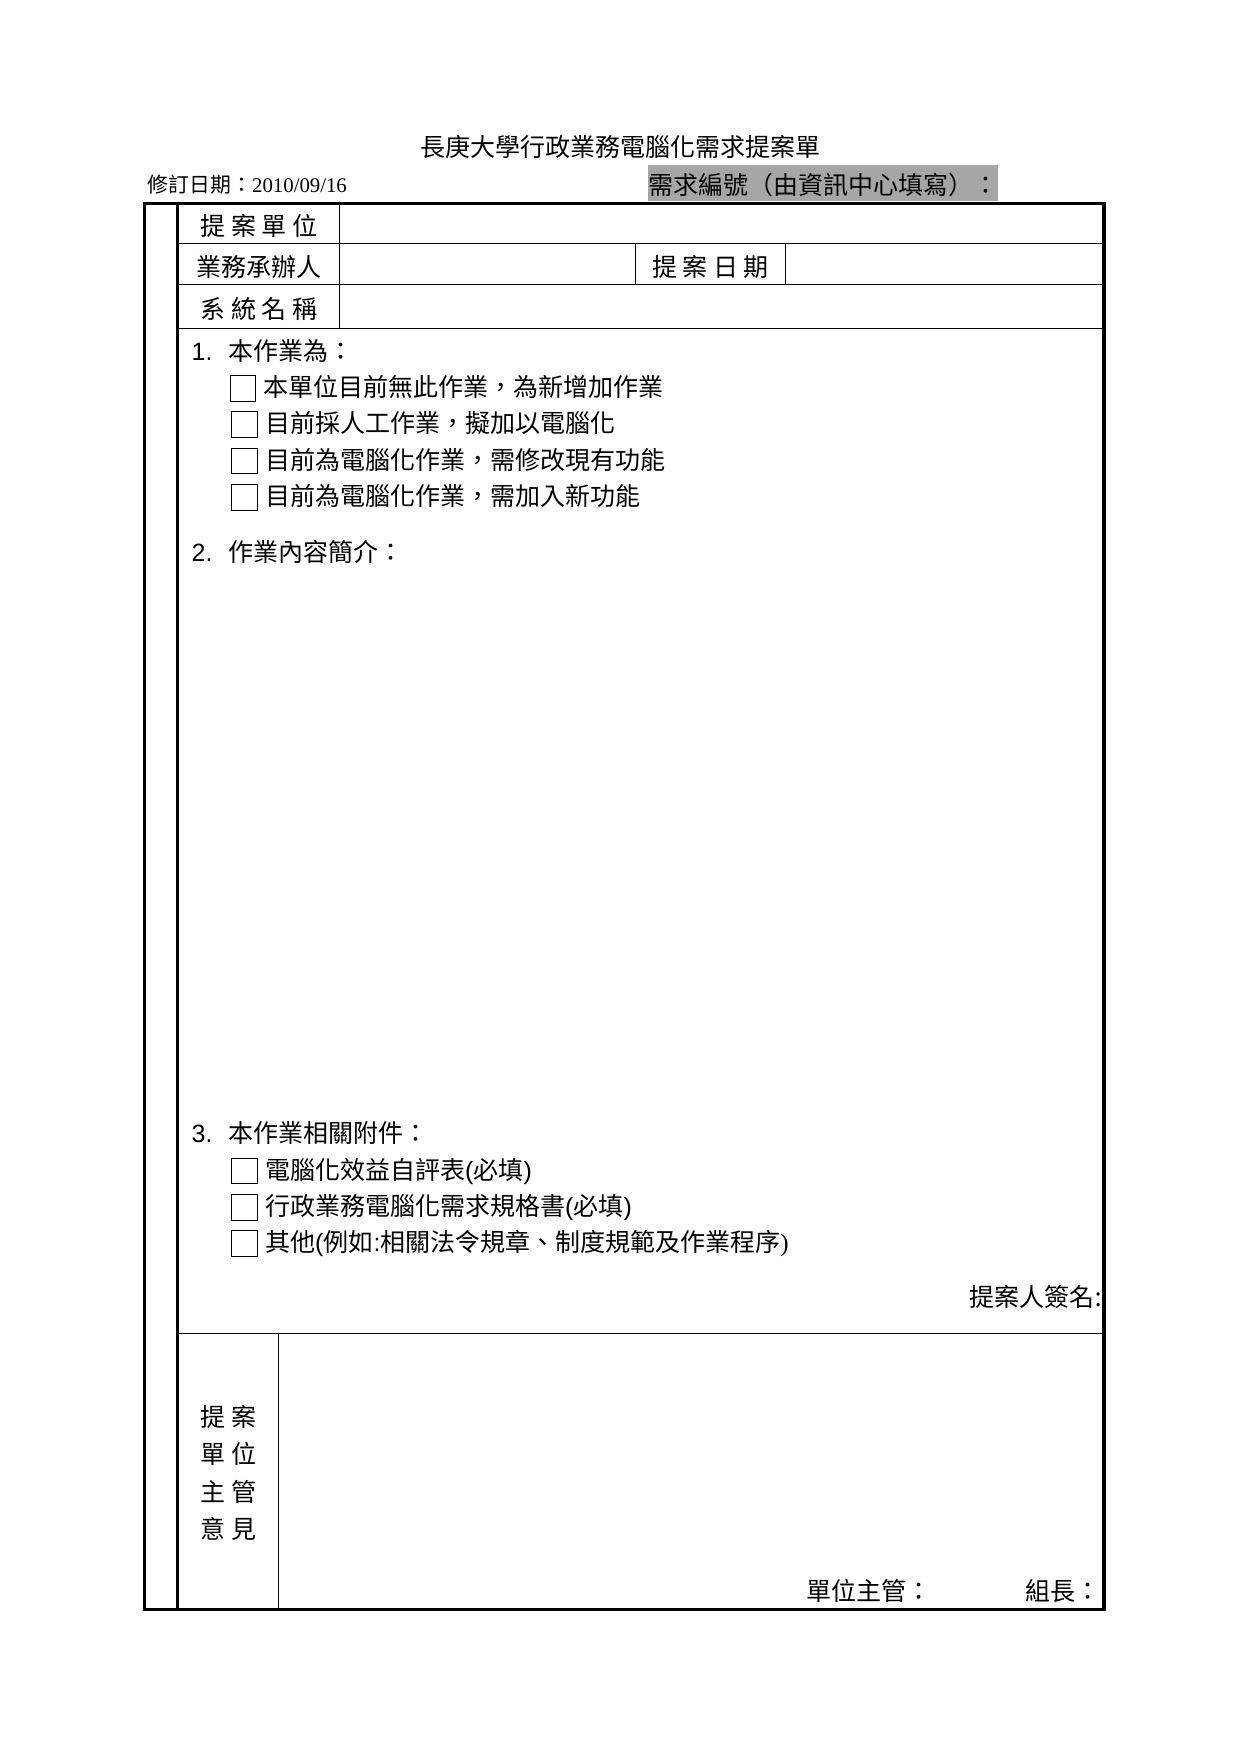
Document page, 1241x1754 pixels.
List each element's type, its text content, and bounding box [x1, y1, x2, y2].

table_cell 本作業為： 本單位目前無此作業，為新增加作業 目前採人工作業，擬加以電腦化 目前為電腦化作業，需修改現有功能 目前為電腦化作業，需加入新功能 作業內容簡介： 本作業相關附件： 電腦化效益自評表(必填) 行政業務電腦化需求規格書(必填) 其他(例如:相關法令規章、制度規範及作業程序) 提案人簽名: [179, 329, 1102, 1333]
table_cell 業務承辦人 [179, 244, 339, 284]
table_cell [136, 243, 143, 284]
table_cell 提 案 日 期 [636, 244, 785, 284]
table_cell [136, 328, 143, 1333]
table_cell 提 案 單 位 主 管 意 見 [179, 1334, 278, 1608]
table_cell [136, 202, 143, 243]
table_cell [786, 244, 1102, 284]
table_header 需求編號（由資訊中心填寫）： [612, 165, 1104, 202]
text 長庚大學行政業務電腦化需求提案單 [148, 127, 1092, 164]
table_header 修訂日期：2010/09/16 [136, 165, 612, 202]
table_cell [136, 284, 143, 328]
table_cell 系 統 名 稱 [179, 285, 339, 328]
table_cell [340, 205, 1102, 243]
table_cell [340, 285, 1102, 328]
table_cell [340, 244, 635, 284]
table_cell [146, 205, 176, 1608]
table_cell 單位主管： 組長： [279, 1334, 1102, 1608]
table_cell [136, 1333, 143, 1608]
table_cell 提 案 單 位 [179, 205, 339, 243]
